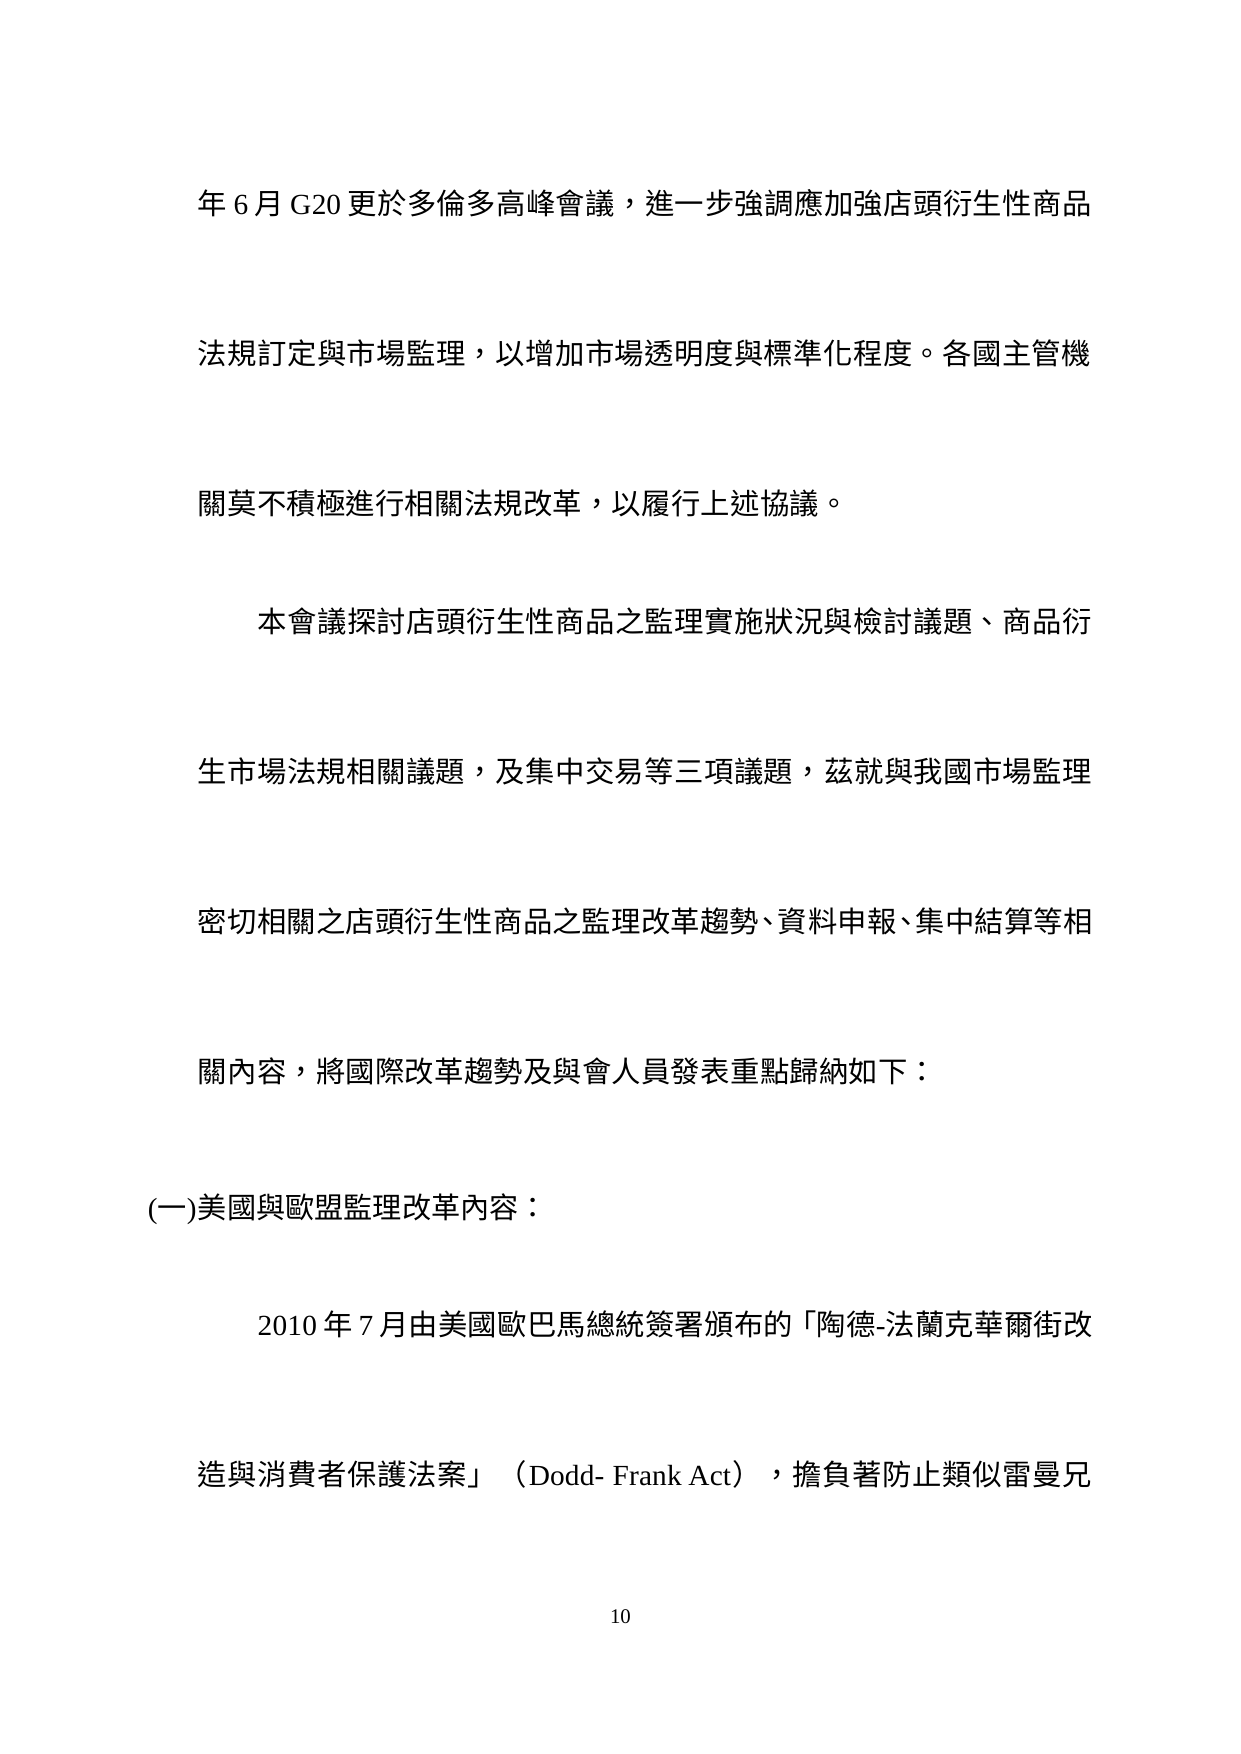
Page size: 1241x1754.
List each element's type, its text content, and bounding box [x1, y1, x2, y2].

text 2010年7月由美國歐巴馬總統簽署頒布的「陶德-法蘭克華爾街改造與消費者保護法案」（Dodd- Frank Act），擔負著防止類似雷曼兄 [198, 1285, 1092, 1510]
list 美國與歐盟監理改革內容： [148, 1168, 1092, 1243]
text 本會議探討店頭衍生性商品之監理實施狀況與檢討議題、商品衍生市場法規相關議題，及集中交易等三項議題，茲就與我國市場監理密切相關之店頭衍生性商品之監理改革趨勢、資料申報、集中結算等相關內容，將國際改革趨勢及與會人員發表重點歸納如下： [198, 582, 1092, 1107]
text 2007年開始，美國房地產市價下跌，影響房貸市場與次級貸款市場的穩定性，因為高度槓桿以及不當使用衍生性商品，造成整體金融市場的高度動盪，導至全球性的金融危機。金融風暴發生後，世界主要國家都將店頭衍生性商品的監督與管理視為金融改革的優先項目之一，故危機後開始正視店頭衍生性商品市場監管之重要性，並進行相關改革。2009年9月G20於匹茲堡高峰會議中達成相關監理聲明：（1）2012年底前，所有標準化之店頭衍生性商品應於交易所或電子平台交易，並採行集中結算；（2）店頭衍生性商品交易應申報至交易資訊儲存庫；（3）非採行集中結算之契約應計提更高之資本。2010年6月G20更於多倫多高峰會議，進一步強調應加強店頭衍生性商品法規訂定與市場監理，以增加市場透明度與標準化程度。各國主管機關莫不積極進行相關法規改革，以履行上述協議。 [198, 164, 1092, 539]
